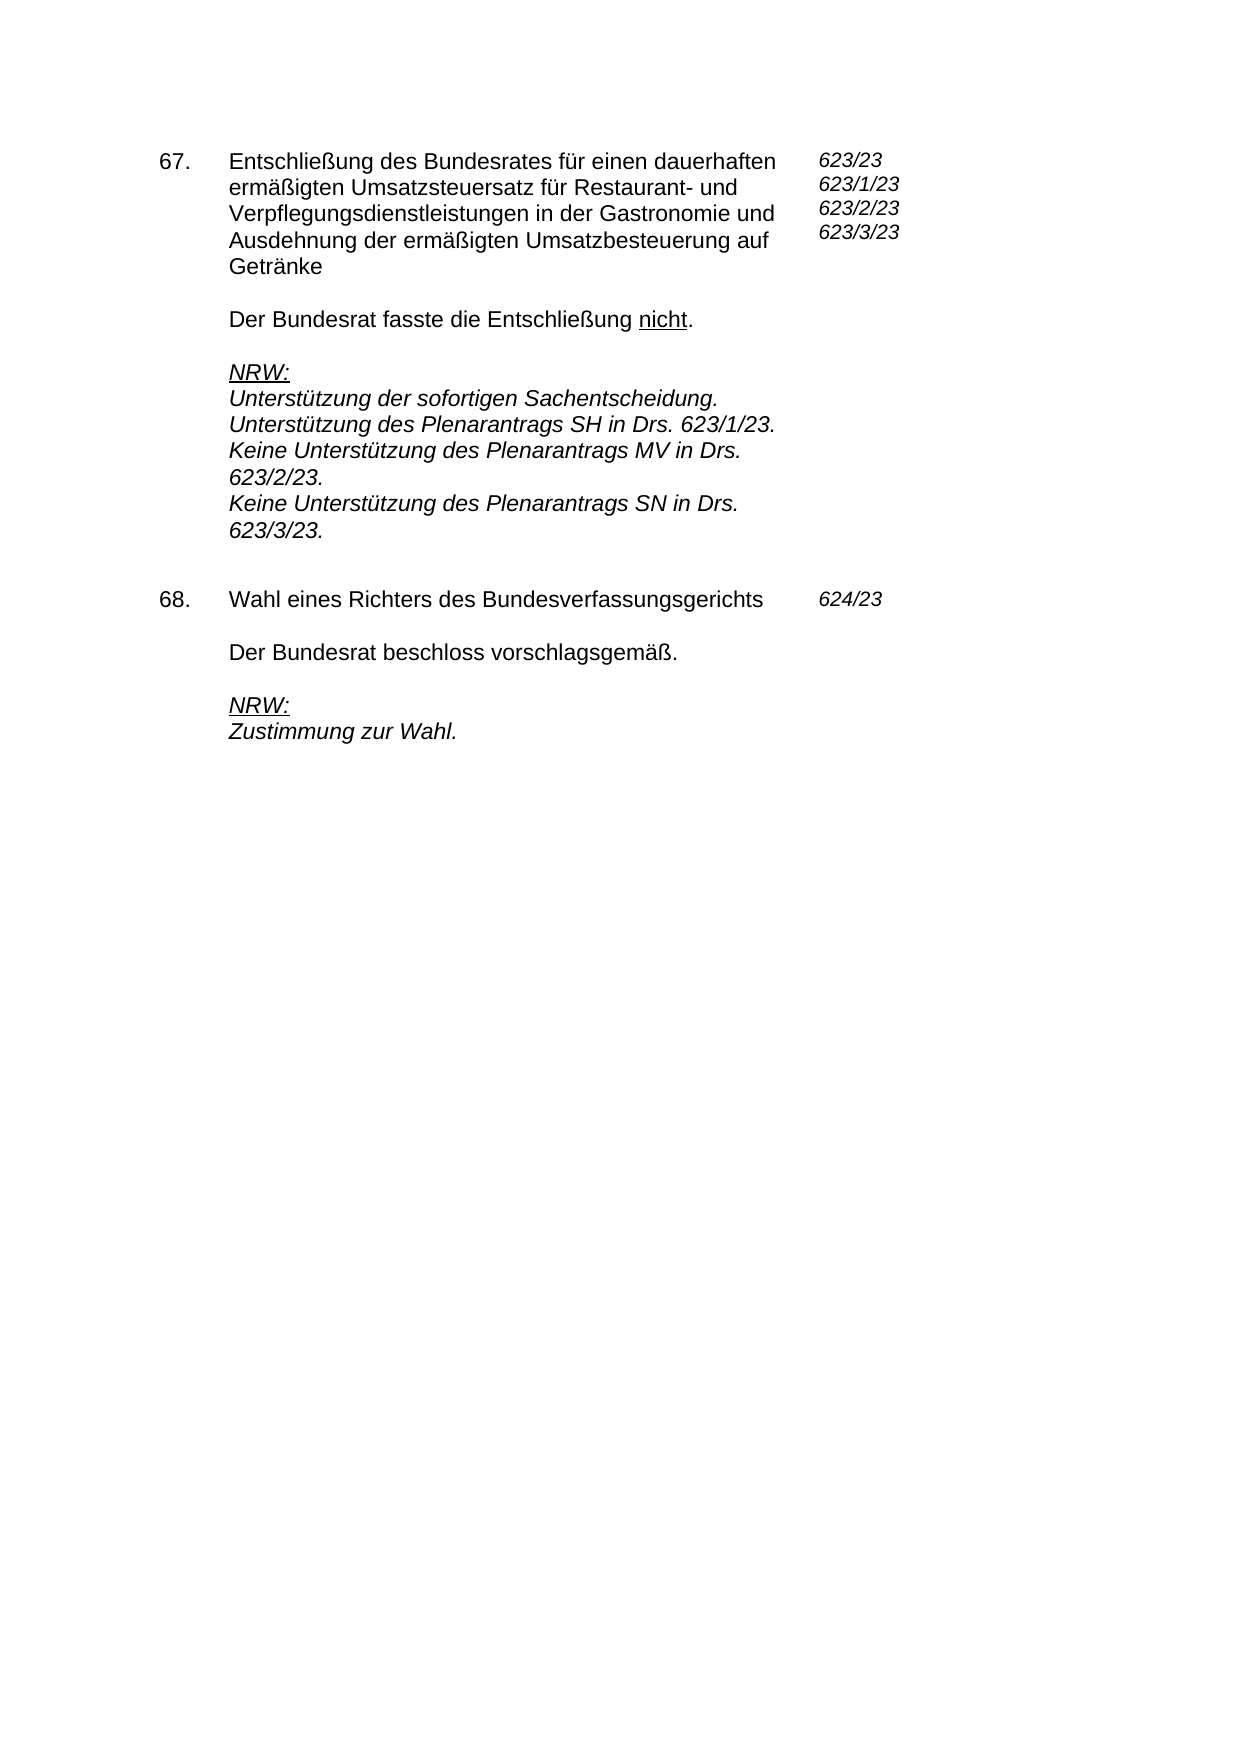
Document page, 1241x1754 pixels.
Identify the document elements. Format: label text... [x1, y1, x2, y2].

table_cell 68. [148, 586, 217, 788]
table_cell 624/23 [807, 586, 956, 788]
table_cell Wahl eines Richters des Bundesverfassungsgerichts Der Bundesrat beschloss vorschlagsgemäß. NRW: Zustimmung zur Wahl. [217, 586, 807, 788]
table_cell 623/23 623/1/23 623/2/23 623/3/23 [807, 148, 956, 586]
table_cell 67. [148, 148, 217, 586]
table_cell Entschließung des Bundesrates für einen dauerhaften ermäßigten Umsatzsteuersatz für Restaurant- und Verpflegungsdienstleistungen in der Gastronomie und Ausdehnung der ermäßigten Umsatzbesteuerung auf Getränke Der Bundesrat fasste die Entschließung nicht. NRW: Unterstützung der sofortigen Sachentscheidung. Unterstützung des Plenarantrags SH in Drs. 623/1/23. Keine Unterstützung des Plenarantrags MV in Drs. 623/2/23. Keine Unterstützung des Plenarantrags SN in Drs. 623/3/23. [217, 148, 807, 586]
